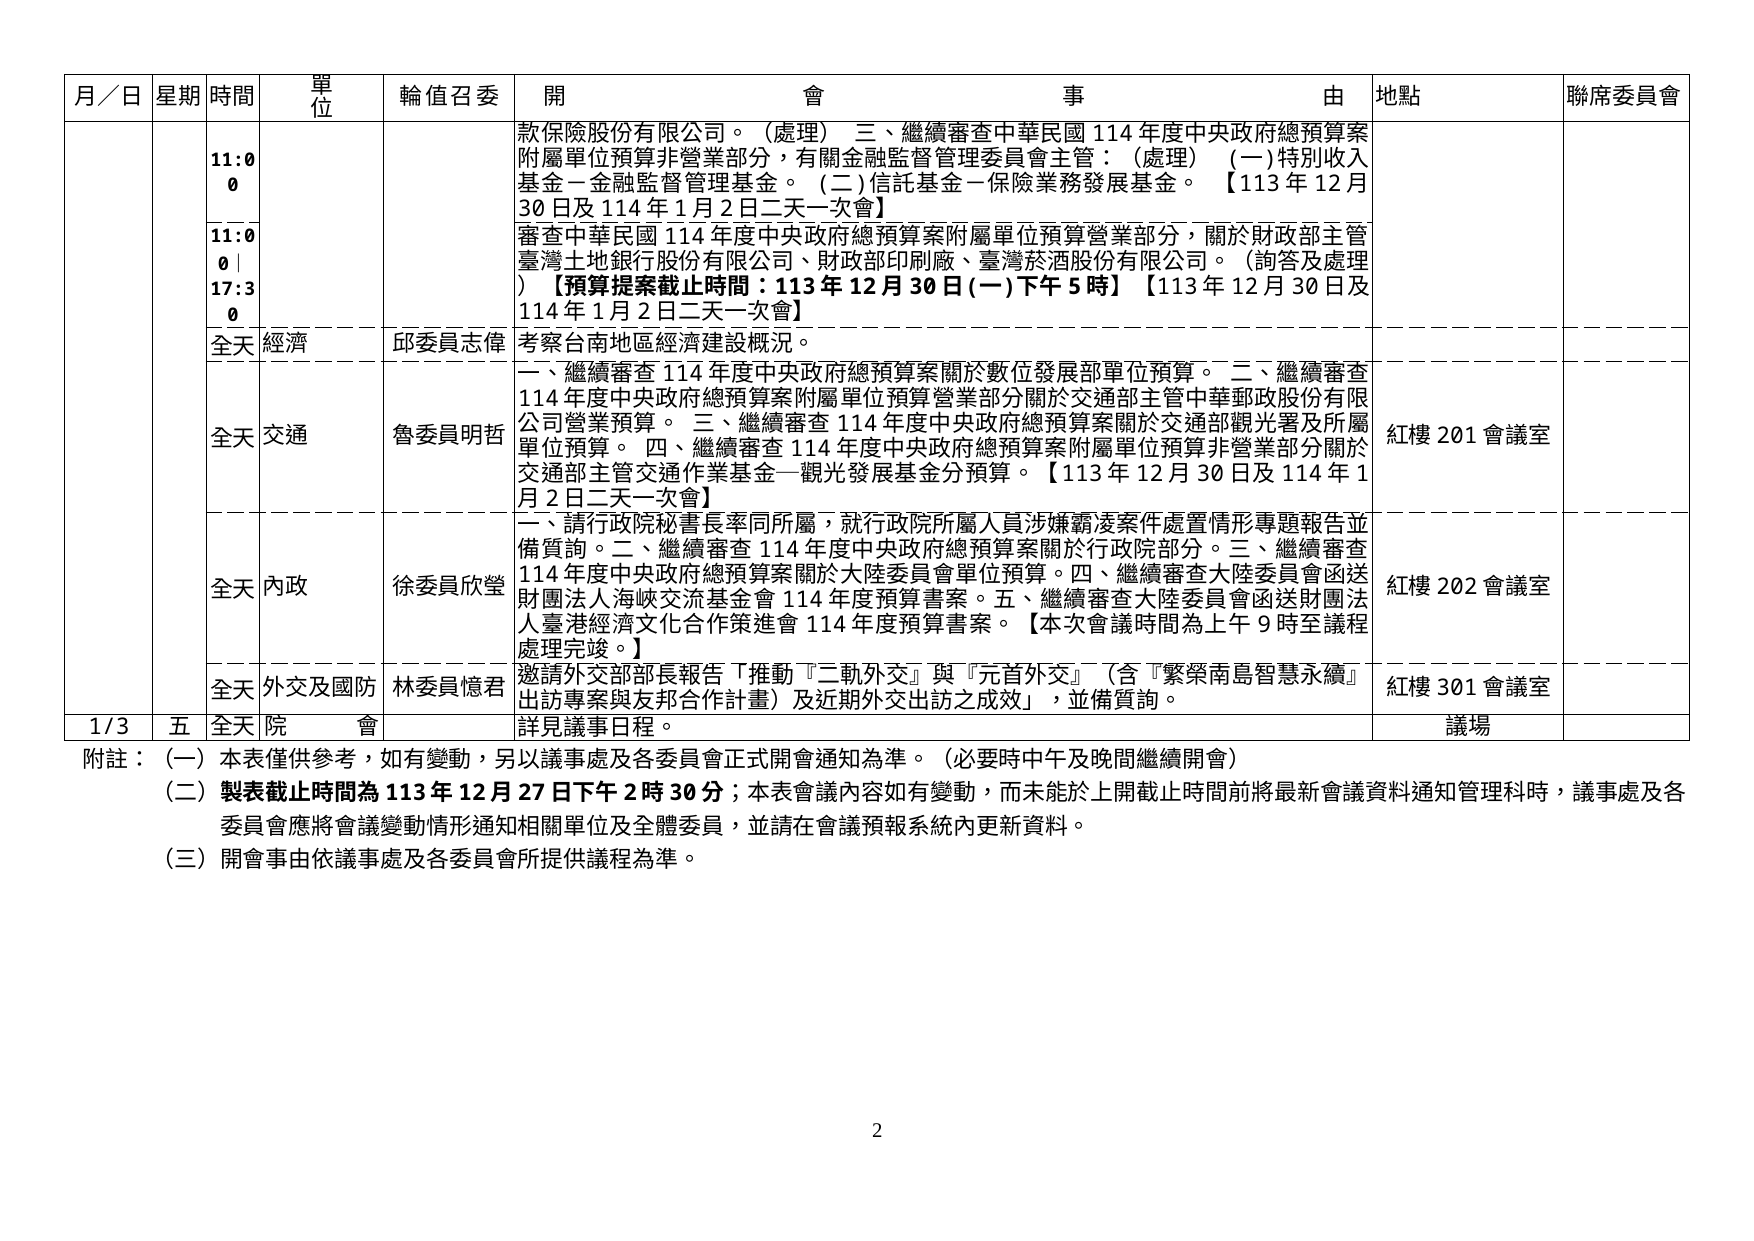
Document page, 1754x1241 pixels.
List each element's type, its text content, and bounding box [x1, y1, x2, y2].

table_cell 紅樓202會議室 [1373, 512, 1563, 663]
table_cell 審查中華民國114年度中央政府總預算案附屬單位預算營業部分，關於財政部主管臺灣土地銀行股份有限公司、財政部印刷廠、臺灣菸酒股份有限公司。（詢答及處理）【預算提案截止時間：113年12月30日(一)下午5時】【113年12月30日及114年1月2日二天一次會】 [515, 222, 1372, 327]
table_cell 外交及國防 [260, 663, 383, 714]
table_header 單 位 [260, 75, 383, 121]
table_cell 魯委員明哲 [384, 361, 514, 512]
table_cell [1564, 512, 1689, 663]
table_cell 內政 [260, 512, 383, 663]
table_cell 議場 [1373, 715, 1563, 740]
table_cell 紅樓301會議室 [1373, 663, 1563, 714]
table_cell [1373, 327, 1563, 361]
table_cell 全天 [207, 663, 259, 714]
table_cell 紅樓201會議室 [1373, 361, 1563, 512]
table_cell 一、繼續審查114年度中央政府總預算案關於數位發展部單位預算。 二、繼續審查114年度中央政府總預算案附屬單位預算營業部分關於交通部主管中華郵政股份有限公司營業預算。 三、繼續審查114年度中央政府總預算案關於交通部觀光署及所屬單位預算。 四、繼續審查114年度中央政府總預算案附屬單位預算非營業部分關於交通部主管交通作業基金─觀光發展基金分預算。【113年12月30日及114年1月2日二天一次會】 [515, 361, 1372, 512]
table_cell [1564, 327, 1689, 361]
table_header 開會事由 [515, 75, 1372, 121]
table_cell 林委員憶君 [384, 663, 514, 714]
table_cell 經濟 [260, 327, 383, 361]
table_cell [1564, 715, 1689, 740]
table_cell [1564, 122, 1689, 327]
table_cell 11:00 [207, 122, 259, 222]
table_cell [1564, 361, 1689, 512]
table_cell [1373, 122, 1563, 327]
table_header 地點 [1373, 75, 1563, 121]
table_cell 全天 [207, 512, 259, 663]
table_cell 院 會 [260, 715, 383, 740]
table_cell [384, 715, 514, 740]
table_header 時間 [207, 75, 259, 121]
table_cell 款保險股份有限公司。（處理） 三、繼續審查中華民國114年度中央政府總預算案附屬單位預算非營業部分，有關金融監督管理委員會主管：（處理） (一)特別收入基金－金融監督管理基金。 (二)信託基金－保險業務發展基金。 【113年12月30日及114年1月2日二天一次會】 [515, 122, 1372, 222]
table_cell 一、請行政院秘書長率同所屬，就行政院所屬人員涉嫌霸凌案件處置情形專題報告並備質詢。二、繼續審查114年度中央政府總預算案關於行政院部分。三、繼續審查114年度中央政府總預算案關於大陸委員會單位預算。四、繼續審查大陸委員會函送財團法人海峽交流基金會114年度預算書案。五、繼續審查大陸委員會函送財團法人臺港經濟文化合作策進會114年度預算書案。【本次會議時間為上午9時至議程處理完竣。】 [515, 512, 1372, 663]
table_cell 全天 [207, 361, 259, 512]
table_cell [260, 122, 383, 327]
table_cell 11:00｜17:30 [207, 222, 259, 327]
table_cell 邀請外交部部長報告「推動『二軌外交』與『元首外交』（含『繁榮南島智慧永續』出訪專案與友邦合作計畫）及近期外交出訪之成效」，並備質詢。 [515, 663, 1372, 714]
table_cell 全天 [207, 327, 259, 361]
table_cell 五 [153, 715, 206, 740]
table_cell 交通 [260, 361, 383, 512]
table_cell 詳見議事日程。 [515, 715, 1372, 740]
table_cell [1564, 663, 1689, 714]
table_header 月／日 [65, 75, 152, 121]
text （三）開會事由依議事處及各委員會所提供議程為準。 [151, 841, 1695, 874]
table_header 輪值召委 [384, 75, 514, 121]
text 附註：（一）本表僅供參考，如有變動，另以議事處及各委員會正式開會通知為準。（必要時中午及晚間繼續開會） [59, 741, 1695, 774]
table_cell [384, 122, 514, 327]
table_header 星期 [153, 75, 206, 121]
table_cell 邱委員志偉 [384, 327, 514, 361]
table_cell 1/3 [65, 715, 152, 740]
text （二）製表截止時間為113年12月27日下午2時30分；本表會議內容如有變動，而未能於上開截止時間前將最新會議資料通知管理科時，議事處及各委員會應將會議變動情形通知相關單位及全體委員，並請在會議預報系統內更新資料。 [151, 774, 1695, 841]
table_cell [153, 122, 206, 714]
table_cell 徐委員欣瑩 [384, 512, 514, 663]
table_cell 全天 [207, 715, 259, 740]
table_cell 考察台南地區經濟建設概況。 [515, 327, 1372, 361]
table_cell [65, 122, 152, 714]
table_header 聯席委員會 [1564, 75, 1689, 121]
